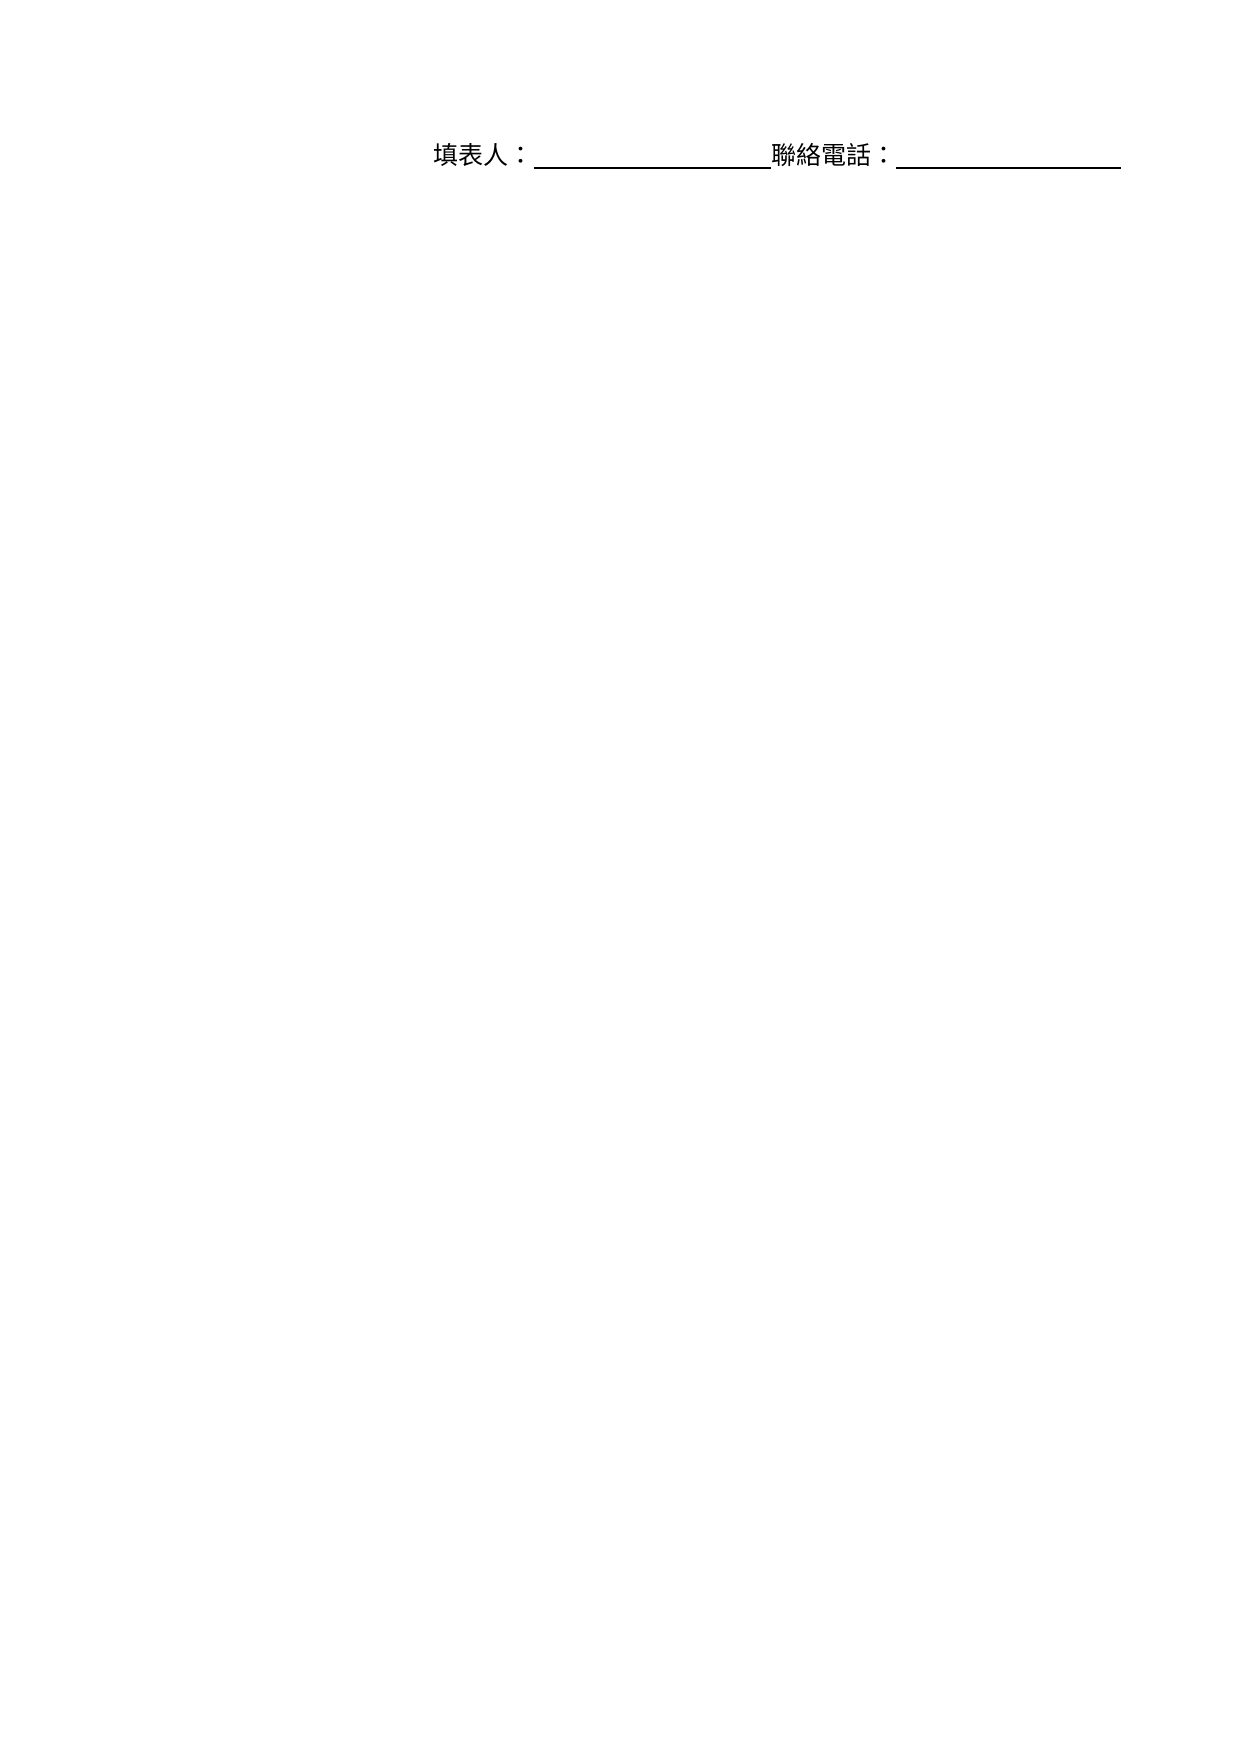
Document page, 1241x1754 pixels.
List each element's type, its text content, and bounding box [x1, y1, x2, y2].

text 填表人： 聯絡電話： [89, 112, 1122, 175]
